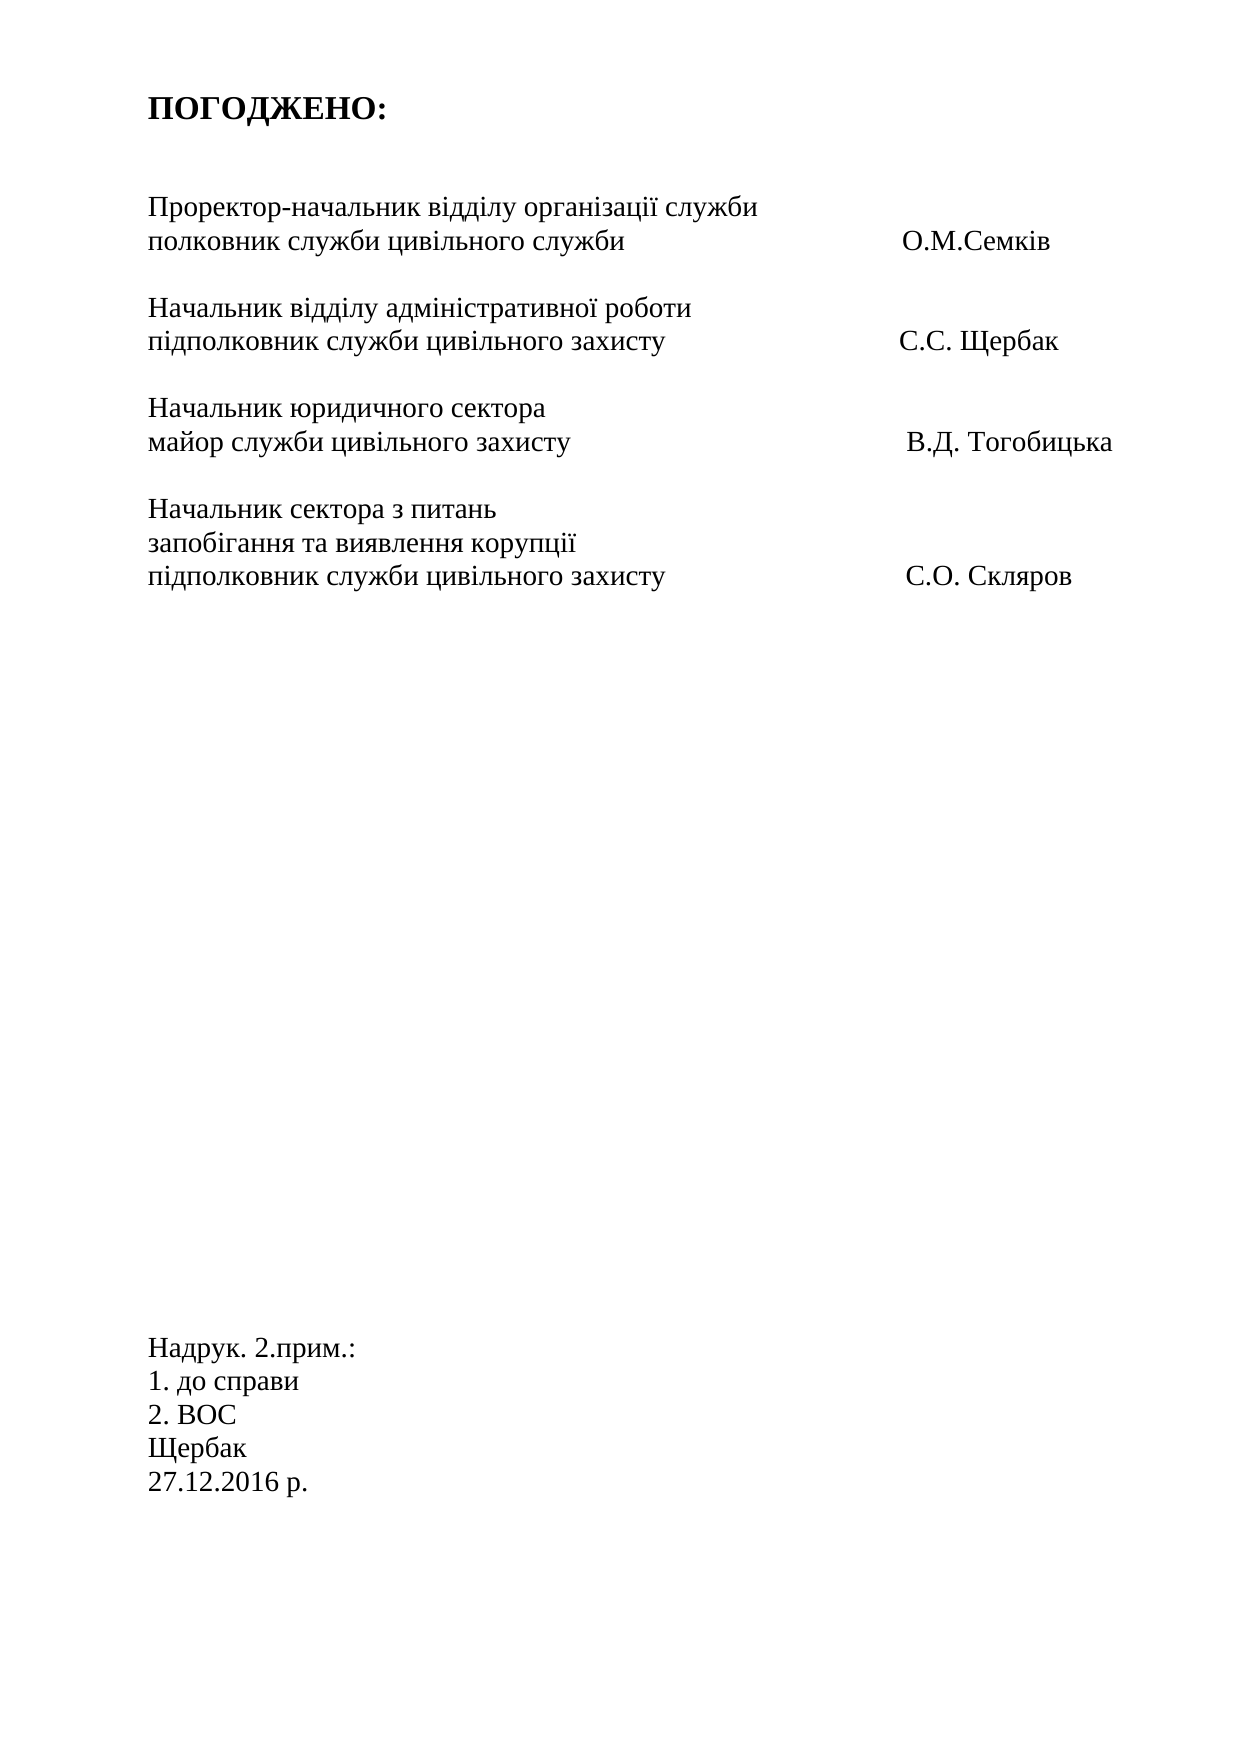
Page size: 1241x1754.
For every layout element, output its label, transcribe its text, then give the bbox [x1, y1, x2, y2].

text полковник служби цивільного служби О.М.Семків [148, 223, 1152, 256]
text Начальник юридичного сектора [148, 391, 1152, 424]
text Проректор-начальник відділу організації служби [148, 189, 1152, 223]
text 1. до справи [148, 1363, 1152, 1397]
text Начальник відділу адміністративної роботи [148, 290, 1152, 323]
text підполковник служби цивільного захисту С.О. Скляров [148, 558, 1152, 592]
text 27.12.2016 р. [148, 1464, 1152, 1497]
text Начальник сектора з питань [148, 491, 1152, 525]
text Щербак [148, 1430, 1152, 1464]
text підполковник служби цивільного захисту С.С. Щербак [148, 323, 1152, 357]
text ПОГОДЖЕНО: [148, 89, 1152, 127]
text 2. ВОС [148, 1397, 1152, 1430]
text майор служби цивільного захисту В.Д. Тогобицька [148, 424, 1152, 458]
text запобігання та виявлення корупції [148, 525, 1152, 558]
text Надрук. 2.прим.: [148, 1330, 1152, 1363]
